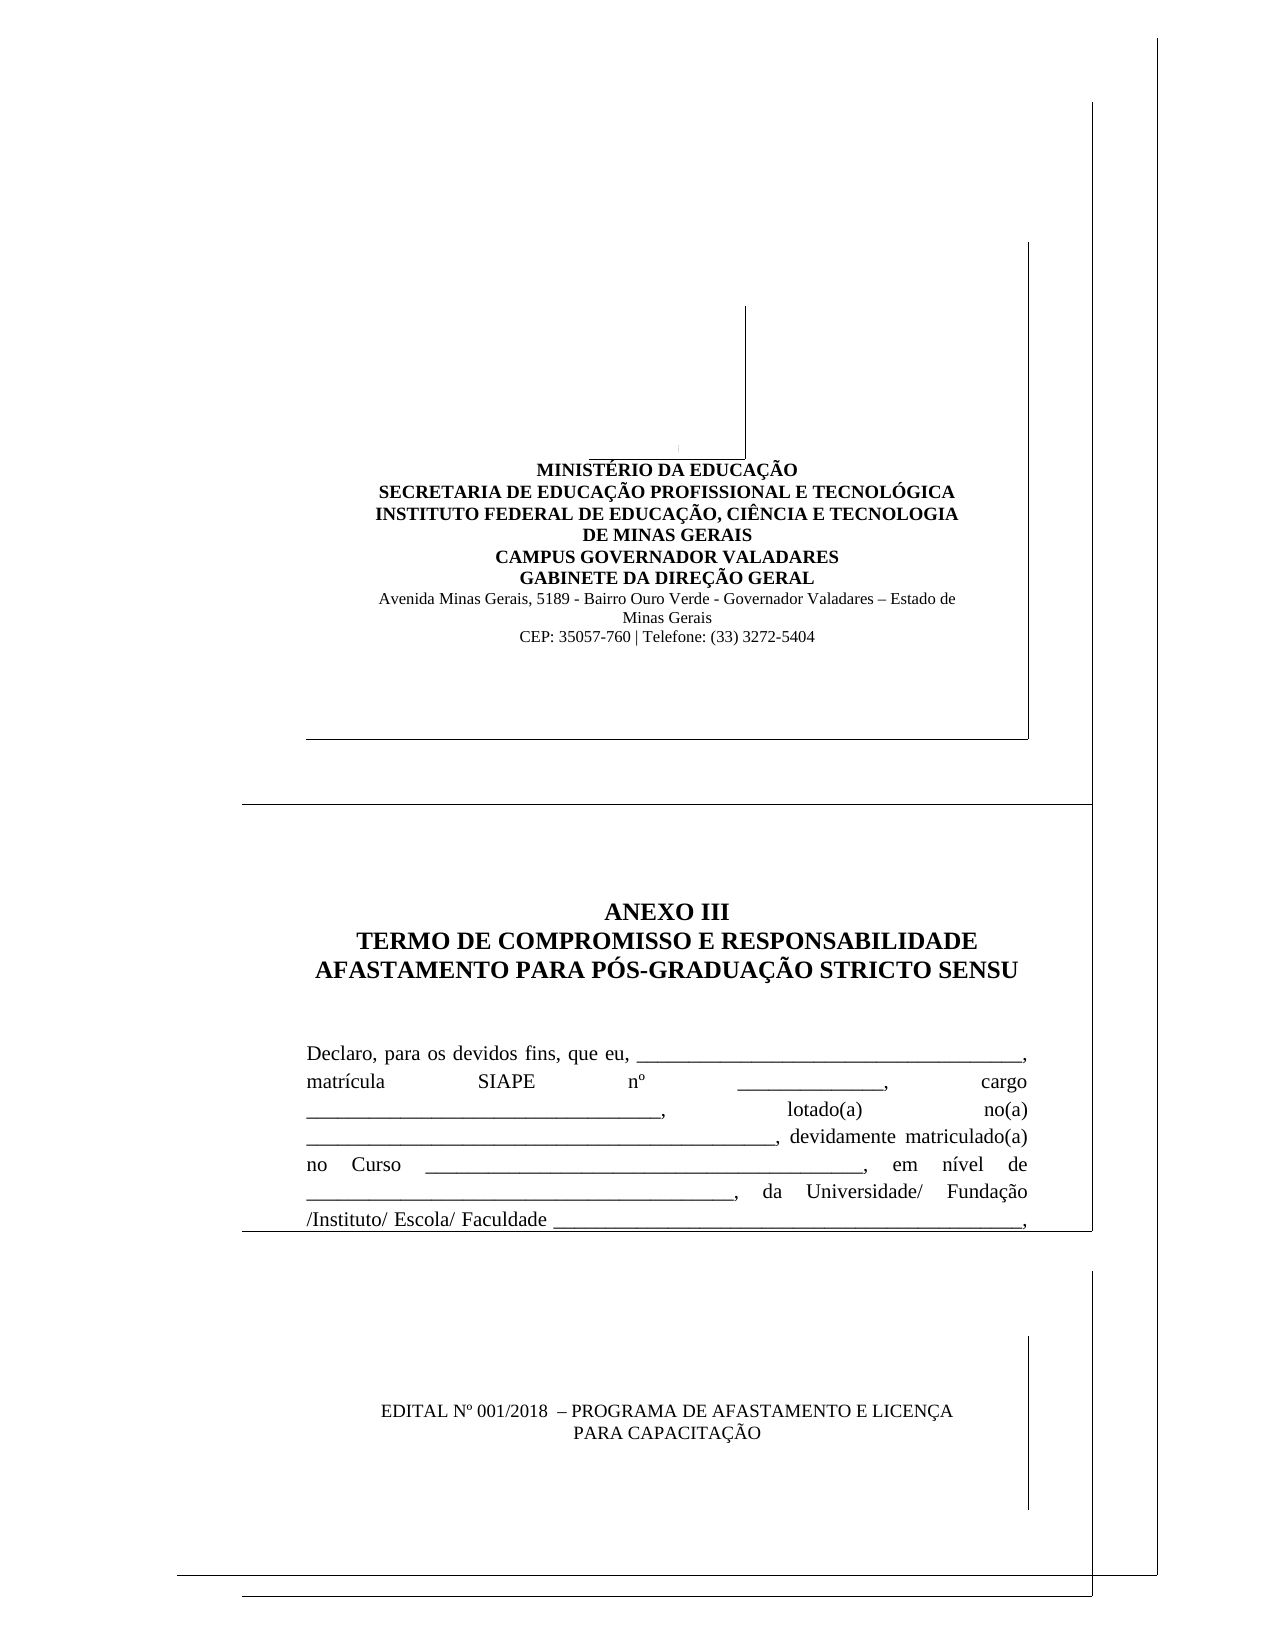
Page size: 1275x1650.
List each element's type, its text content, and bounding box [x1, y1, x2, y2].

text Declaro, para os devidos fins, que eu, _____________________________________, matrícula SIAPE nº ______________, cargo __________________________________, lotado(a) no(a) _____________________________________________, devidamente matriculado(a) no Curso __________________________________________, em nível de _________________________________________, da Universidade/ Fundação /Instituto/ Escola/ Faculdade _____________________________________________, [242, 1041, 1092, 1231]
text AFASTAMENTO PARA PÓS-GRADUAÇÃO STRICTO SENSU [242, 955, 1092, 984]
text TERMO DE COMPROMISSO E RESPONSABILIDADE [242, 926, 1092, 955]
text ANEXO III [242, 897, 1092, 926]
